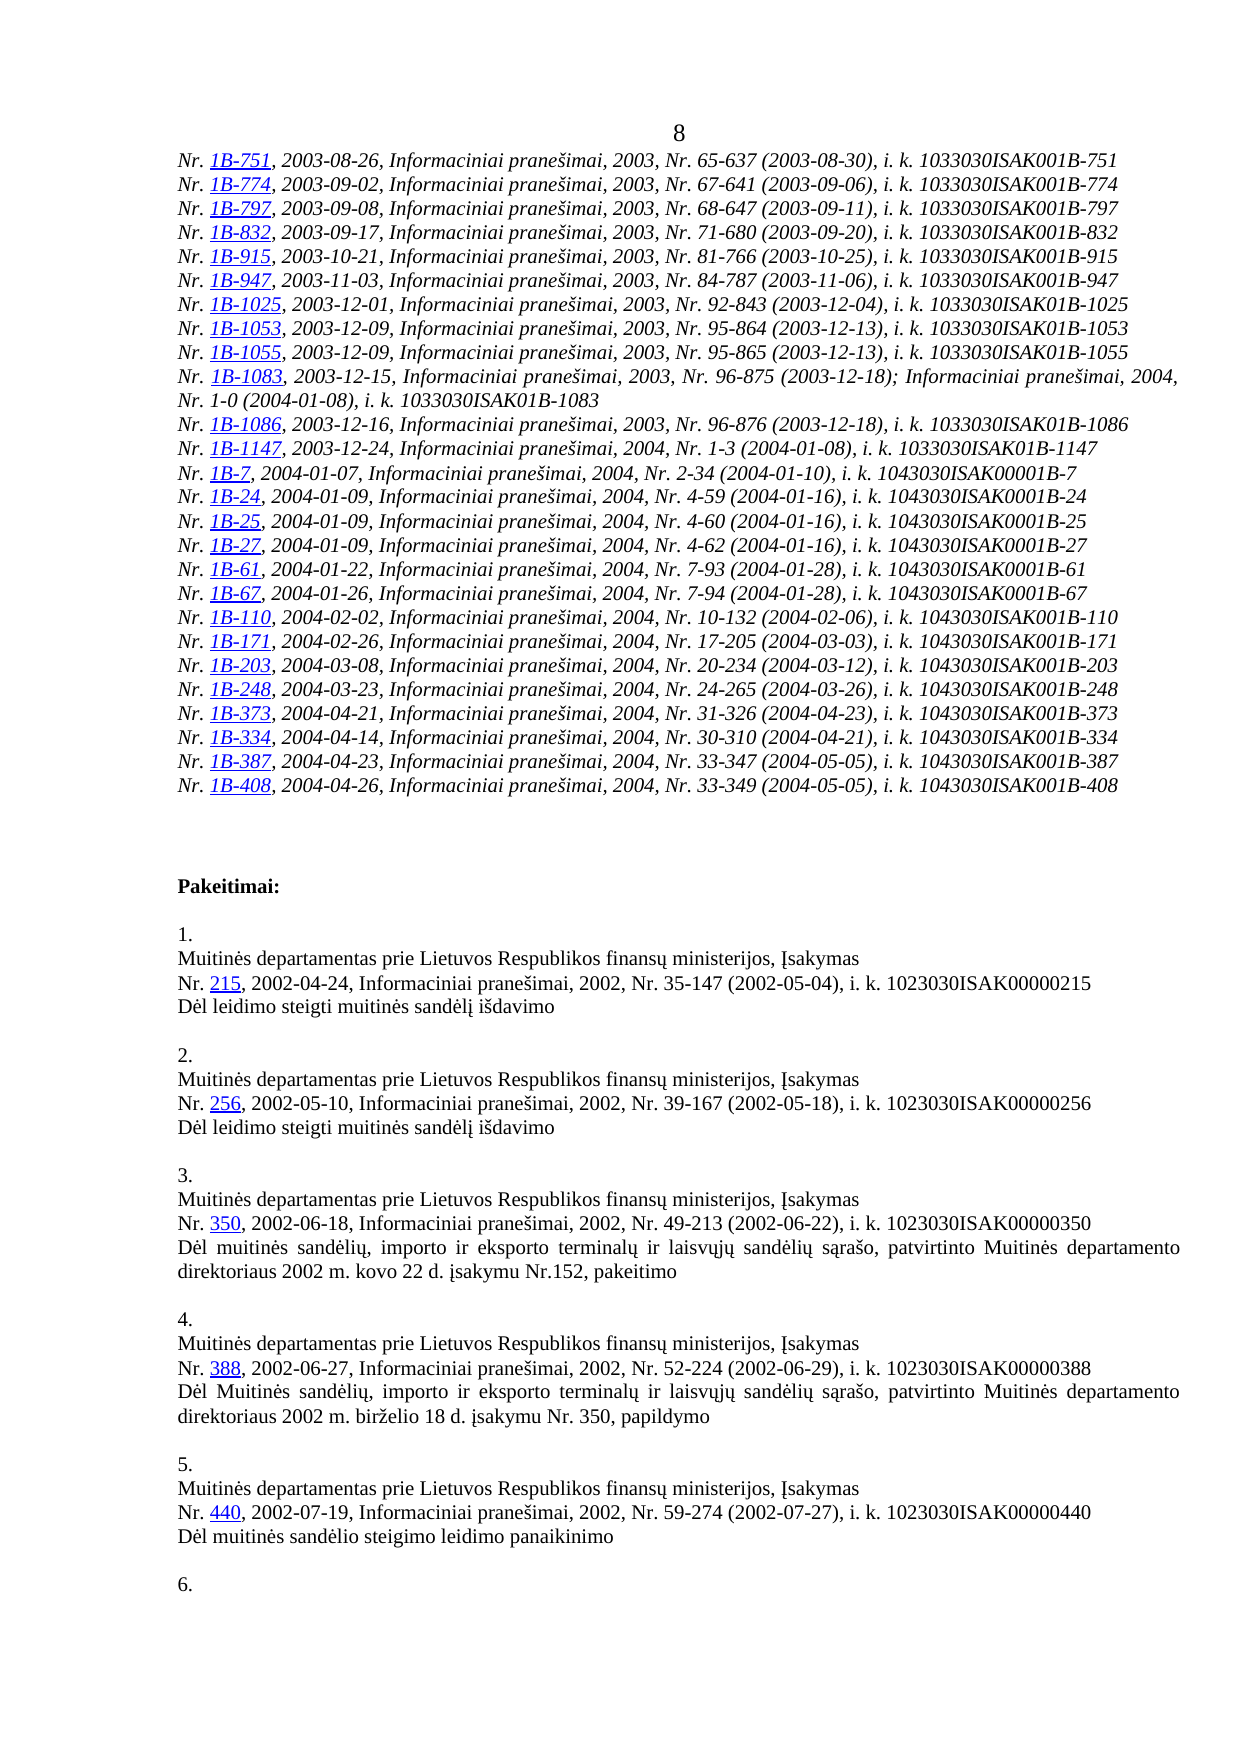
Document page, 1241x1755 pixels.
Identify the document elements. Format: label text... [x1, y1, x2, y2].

text Nr. 1B-1053, 2003-12-09, Informaciniai pranešimai, 2003, Nr. 95-864 (2003-12-13), i. k. 1033030ISAK01B-1053 [177, 316, 1181, 340]
text Dėl Muitinės sandėlių, importo ir eksporto terminalų ir laisvųjų sandėlių sąrašo, patvirtinto Muitinės departamento direktoriaus 2002 m. birželio 18 d. įsakymu Nr. 350, papildymo [177, 1379, 1181, 1428]
text Nr. 1B-1086, 2003-12-16, Informaciniai pranešimai, 2003, Nr. 96-876 (2003-12-18), i. k. 1033030ISAK01B-1086 [177, 412, 1181, 436]
text Nr. 1B-25, 2004-01-09, Informaciniai pranešimai, 2004, Nr. 4-60 (2004-01-16), i. k. 1043030ISAK0001B-25 [177, 508, 1181, 533]
text Nr. 388, 2002-06-27, Informaciniai pranešimai, 2002, Nr. 52-224 (2002-06-29), i. k. 1023030ISAK00000388 [177, 1355, 1181, 1379]
text Nr. 1B-915, 2003-10-21, Informaciniai pranešimai, 2003, Nr. 81-766 (2003-10-25), i. k. 1033030ISAK001B-915 [177, 244, 1181, 268]
text Nr. 1B-774, 2003-09-02, Informaciniai pranešimai, 2003, Nr. 67-641 (2003-09-06), i. k. 1033030ISAK001B-774 [177, 172, 1181, 196]
text Nr. 1B-1025, 2003-12-01, Informaciniai pranešimai, 2003, Nr. 92-843 (2003-12-04), i. k. 1033030ISAK01B-1025 [177, 292, 1181, 316]
text Nr. 1B-408, 2004-04-26, Informaciniai pranešimai, 2004, Nr. 33-349 (2004-05-05), i. k. 1043030ISAK001B-408 [177, 773, 1181, 797]
text 3. [177, 1163, 1181, 1187]
text Nr. 1B-751, 2003-08-26, Informaciniai pranešimai, 2003, Nr. 65-637 (2003-08-30), i. k. 1033030ISAK001B-751 [177, 148, 1181, 172]
text Nr. 1B-387, 2004-04-23, Informaciniai pranešimai, 2004, Nr. 33-347 (2004-05-05), i. k. 1043030ISAK001B-387 [177, 749, 1181, 773]
text Nr. 215, 2002-04-24, Informaciniai pranešimai, 2002, Nr. 35-147 (2002-05-04), i. k. 1023030ISAK00000215 [177, 970, 1181, 994]
text Nr. 1B-373, 2004-04-21, Informaciniai pranešimai, 2004, Nr. 31-326 (2004-04-23), i. k. 1043030ISAK001B-373 [177, 701, 1181, 725]
text Nr. 1B-947, 2003-11-03, Informaciniai pranešimai, 2003, Nr. 84-787 (2003-11-06), i. k. 1033030ISAK001B-947 [177, 268, 1181, 292]
text Nr. 1B-248, 2004-03-23, Informaciniai pranešimai, 2004, Nr. 24-265 (2004-03-26), i. k. 1043030ISAK001B-248 [177, 677, 1181, 701]
text Muitinės departamentas prie Lietuvos Respublikos finansų ministerijos, Įsakymas [177, 946, 1181, 970]
text Dėl leidimo steigti muitinės sandėlį išdavimo [177, 1115, 1181, 1139]
text Nr. 1B-797, 2003-09-08, Informaciniai pranešimai, 2003, Nr. 68-647 (2003-09-11), i. k. 1033030ISAK001B-797 [177, 196, 1181, 220]
text 1. [177, 922, 1181, 946]
text Dėl leidimo steigti muitinės sandėlį išdavimo [177, 994, 1181, 1018]
text Nr. 1B-832, 2003-09-17, Informaciniai pranešimai, 2003, Nr. 71-680 (2003-09-20), i. k. 1033030ISAK001B-832 [177, 220, 1181, 244]
text Nr. 1B-67, 2004-01-26, Informaciniai pranešimai, 2004, Nr. 7-94 (2004-01-28), i. k. 1043030ISAK0001B-67 [177, 581, 1181, 605]
text Nr. 440, 2002-07-19, Informaciniai pranešimai, 2002, Nr. 59-274 (2002-07-27), i. k. 1023030ISAK00000440 [177, 1500, 1181, 1524]
text Muitinės departamentas prie Lietuvos Respublikos finansų ministerijos, Įsakymas [177, 1067, 1181, 1091]
text Nr. 256, 2002-05-10, Informaciniai pranešimai, 2002, Nr. 39-167 (2002-05-18), i. k. 1023030ISAK00000256 [177, 1091, 1181, 1115]
text Nr. 1B-171, 2004-02-26, Informaciniai pranešimai, 2004, Nr. 17-205 (2004-03-03), i. k. 1043030ISAK001B-171 [177, 629, 1181, 653]
text Muitinės departamentas prie Lietuvos Respublikos finansų ministerijos, Įsakymas [177, 1187, 1181, 1211]
text Dėl muitinės sandėlių, importo ir eksporto terminalų ir laisvųjų sandėlių sąrašo, patvirtinto Muitinės departamento direktoriaus 2002 m. kovo 22 d. įsakymu Nr.152, pakeitimo [177, 1235, 1181, 1283]
text Nr. 1B-1083, 2003-12-15, Informaciniai pranešimai, 2003, Nr. 96-875 (2003-12-18); Informaciniai pranešimai, 2004, Nr. 1-0 (2004-01-08), i. k. 1033030ISAK01B-1083 [177, 364, 1181, 412]
text 6. [177, 1572, 1181, 1596]
text Nr. 1B-61, 2004-01-22, Informaciniai pranešimai, 2004, Nr. 7-93 (2004-01-28), i. k. 1043030ISAK0001B-61 [177, 557, 1181, 581]
text Nr. 1B-1147, 2003-12-24, Informaciniai pranešimai, 2004, Nr. 1-3 (2004-01-08), i. k. 1033030ISAK01B-1147 [177, 436, 1181, 460]
text Dėl muitinės sandėlio steigimo leidimo panaikinimo [177, 1524, 1181, 1548]
text Nr. 1B-203, 2004-03-08, Informaciniai pranešimai, 2004, Nr. 20-234 (2004-03-12), i. k. 1043030ISAK001B-203 [177, 653, 1181, 677]
text Nr. 1B-110, 2004-02-02, Informaciniai pranešimai, 2004, Nr. 10-132 (2004-02-06), i. k. 1043030ISAK001B-110 [177, 605, 1181, 629]
text 5. [177, 1452, 1181, 1476]
text Muitinės departamentas prie Lietuvos Respublikos finansų ministerijos, Įsakymas [177, 1476, 1181, 1500]
text Nr. 350, 2002-06-18, Informaciniai pranešimai, 2002, Nr. 49-213 (2002-06-22), i. k. 1023030ISAK00000350 [177, 1211, 1181, 1235]
text Pakeitimai: [177, 874, 1181, 898]
text Nr. 1B-27, 2004-01-09, Informaciniai pranešimai, 2004, Nr. 4-62 (2004-01-16), i. k. 1043030ISAK0001B-27 [177, 533, 1181, 557]
text Nr. 1B-24, 2004-01-09, Informaciniai pranešimai, 2004, Nr. 4-59 (2004-01-16), i. k. 1043030ISAK0001B-24 [177, 484, 1181, 508]
text 4. [177, 1307, 1181, 1331]
text Nr. 1B-334, 2004-04-14, Informaciniai pranešimai, 2004, Nr. 30-310 (2004-04-21), i. k. 1043030ISAK001B-334 [177, 725, 1181, 749]
text Muitinės departamentas prie Lietuvos Respublikos finansų ministerijos, Įsakymas [177, 1331, 1181, 1355]
text 2. [177, 1043, 1181, 1067]
text Nr. 1B-1055, 2003-12-09, Informaciniai pranešimai, 2003, Nr. 95-865 (2003-12-13), i. k. 1033030ISAK01B-1055 [177, 340, 1181, 364]
text Nr. 1B-7, 2004-01-07, Informaciniai pranešimai, 2004, Nr. 2-34 (2004-01-10), i. k. 1043030ISAK00001B-7 [177, 460, 1181, 484]
